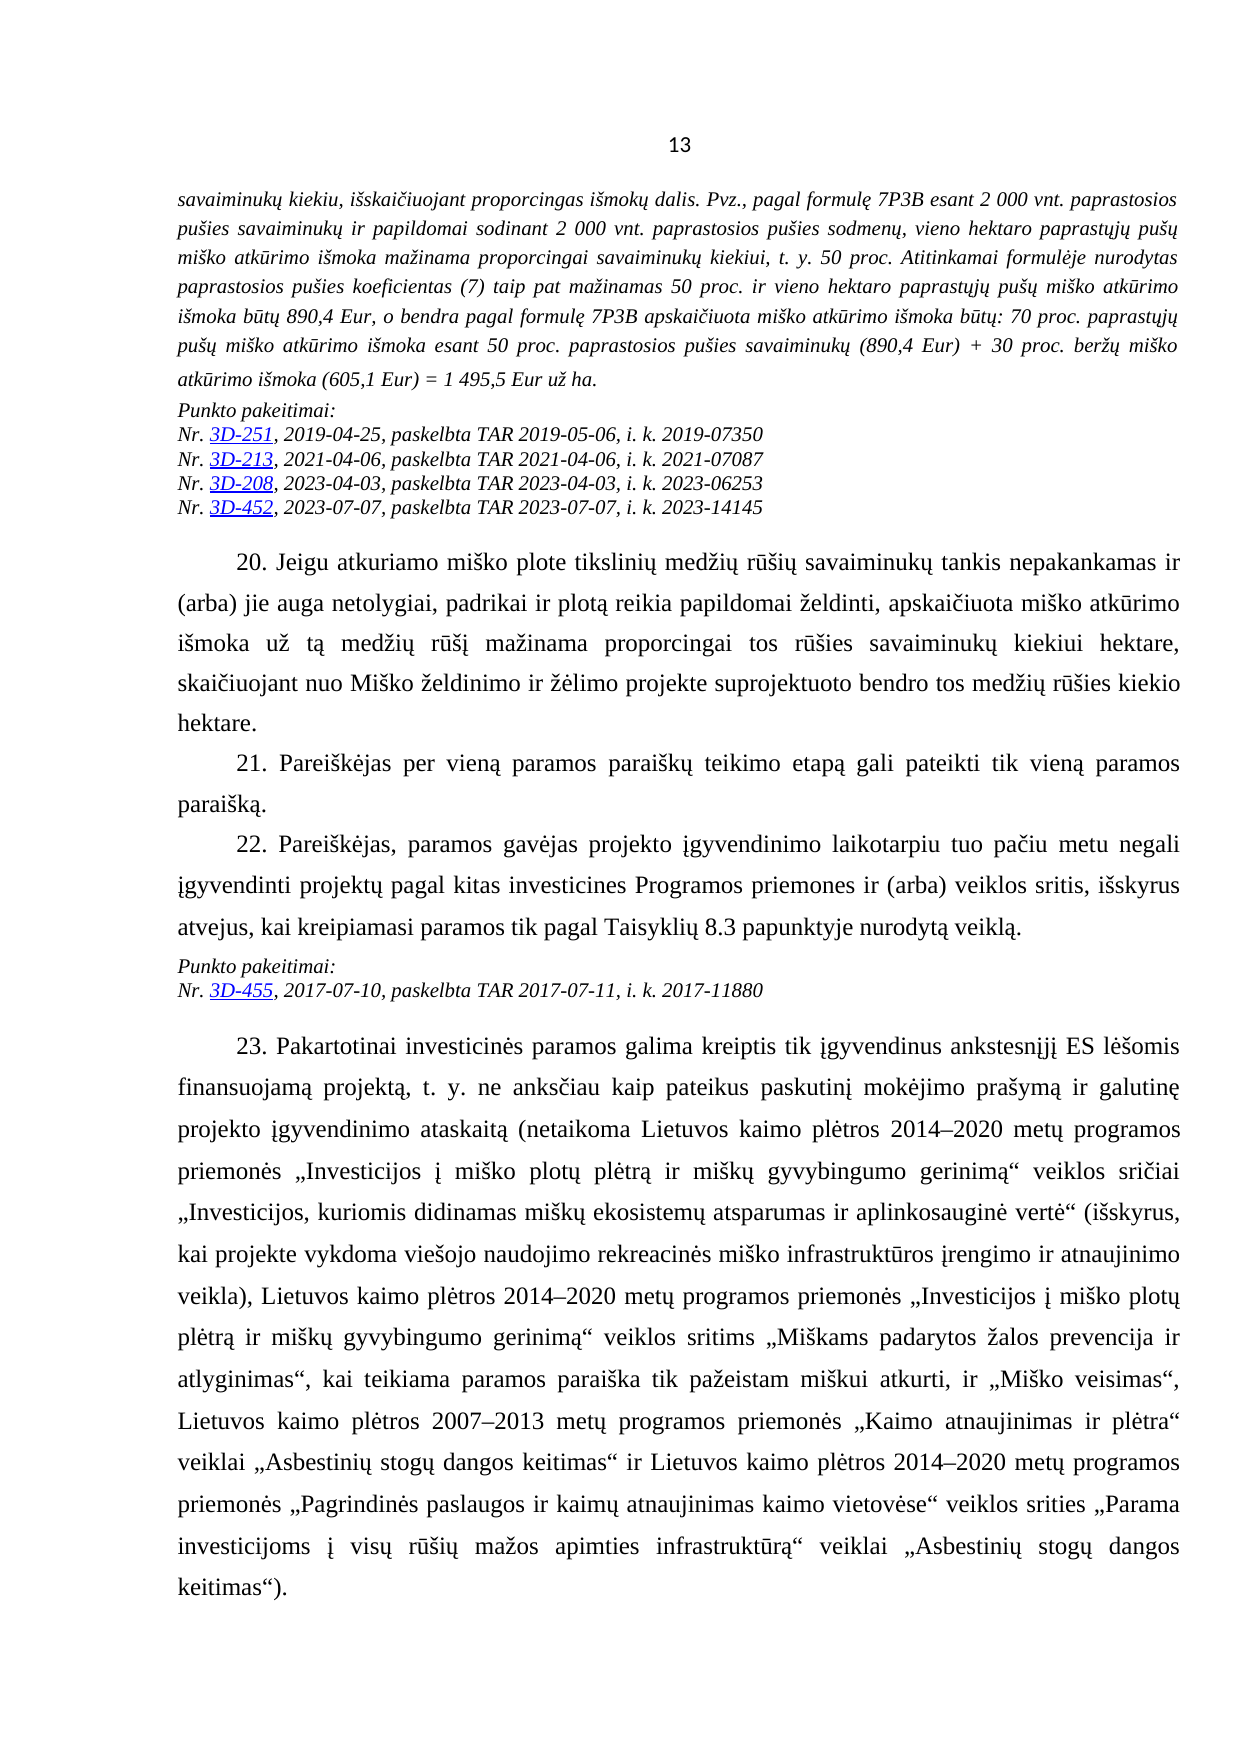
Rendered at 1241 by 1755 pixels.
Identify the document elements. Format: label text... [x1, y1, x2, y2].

text savaiminukų kiekiu, išskaičiuojant proporcingas išmokų dalis. Pvz., pagal formulę 7P3B esant 2 000 vnt. paprastosios pušies savaiminukų ir papildomai sodinant 2 000 vnt. paprastosios pušies sodmenų, vieno hektaro paprastųjų pušų miško atkūrimo išmoka mažinama proporcingai savaiminukų kiekiui, t. y. 50 proc. Atitinkamai formulėje nurodytas paprastosios pušies koeficientas (7) taip pat mažinamas 50 proc. ir vieno hektaro paprastųjų pušų miško atkūrimo išmoka būtų 890,4 Eur, o bendra pagal formulę 7P3B apskaičiuota miško atkūrimo išmoka būtų: 70 proc. paprastųjų pušų miško atkūrimo išmoka esant 50 proc. paprastosios pušies savaiminukų (890,4 Eur) + 30 proc. beržų miško atkūrimo išmoka (605,1 Eur) = 1 495,5 Eur už ha. [177, 187, 1181, 392]
text Nr. 3D-213, 2021-04-06, paskelbta TAR 2021-04-06, i. k. 2021-07087 [177, 446, 1181, 471]
text Nr. 3D-251, 2019-04-25, paskelbta TAR 2019-05-06, i. k. 2019-07350 [177, 422, 1181, 446]
text 22. Pareiškėjas, paramos gavėjas projekto įgyvendinimo laikotarpiu tuo pačiu metu negali įgyvendinti projektų pagal kitas investicines Programos priemones ir (arba) veiklos sritis, išskyrus atvejus, kai kreipiamasi paramos tik pagal Taisyklių 8.3 papunktyje nurodytą veiklą. [177, 829, 1181, 941]
text Nr. 3D-455, 2017-07-10, paskelbta TAR 2017-07-11, i. k. 2017-11880 [177, 978, 1181, 1002]
text 23. Pakartotinai investicinės paramos galima kreiptis tik įgyvendinus ankstesnįjį ES lėšomis finansuojamą projektą, t. y. ne anksčiau kaip pateikus paskutinį mokėjimo prašymą ir galutinę projekto įgyvendinimo ataskaitą (netaikoma Lietuvos kaimo plėtros 2014–2020 metų programos priemonės „Investicijos į miško plotų plėtrą ir miškų gyvybingumo gerinimą“ veiklos sričiai „Investicijos, kuriomis didinamas miškų ekosistemų atsparumas ir aplinkosauginė vertė“ (išskyrus, kai projekte vykdoma viešojo naudojimo rekreacinės miško infrastruktūros įrengimo ir atnaujinimo veikla), Lietuvos kaimo plėtros 2014–2020 metų programos priemonės „Investicijos į miško plotų plėtrą ir miškų gyvybingumo gerinimą“ veiklos sritims „Miškams padarytos žalos prevencija ir atlyginimas“, kai teikiama paramos paraiška tik pažeistam miškui atkurti, ir „Miško veisimas“, Lietuvos kaimo plėtros 2007–2013 metų programos priemonės „Kaimo atnaujinimas ir plėtra“ veiklai „Asbestinių stogų dangos keitimas“ ir Lietuvos kaimo plėtros 2014–2020 metų programos priemonės „Pagrindinės paslaugos ir kaimų atnaujinimas kaimo vietovėse“ veiklos srities „Parama investicijoms į visų rūšių mažos apimties infrastruktūrą“ veiklai „Asbestinių stogų dangos keitimas“). [177, 1031, 1181, 1601]
text Punkto pakeitimai: [177, 954, 1181, 978]
text Nr. 3D-208, 2023-04-03, paskelbta TAR 2023-04-03, i. k. 2023-06253 [177, 471, 1181, 494]
text 20. Jeigu atkuriamo miško plote tikslinių medžių rūšių savaiminukų tankis nepakankamas ir (arba) jie auga netolygiai, padrikai ir plotą reikia papildomai želdinti, apskaičiuota miško atkūrimo išmoka už tą medžių rūšį mažinama proporcingai tos rūšies savaiminukų kiekiui hektare, skaičiuojant nuo Miško želdinimo ir žėlimo projekte suprojektuoto bendro tos medžių rūšies kiekio hektare. [177, 547, 1181, 737]
text Nr. 3D-452, 2023-07-07, paskelbta TAR 2023-07-07, i. k. 2023-14145 [177, 494, 1181, 519]
text 21. Pareiškėjas per vieną paramos paraiškų teikimo etapą gali pateikti tik vieną paramos paraišką. [177, 748, 1181, 817]
text Punkto pakeitimai: [177, 398, 1181, 422]
